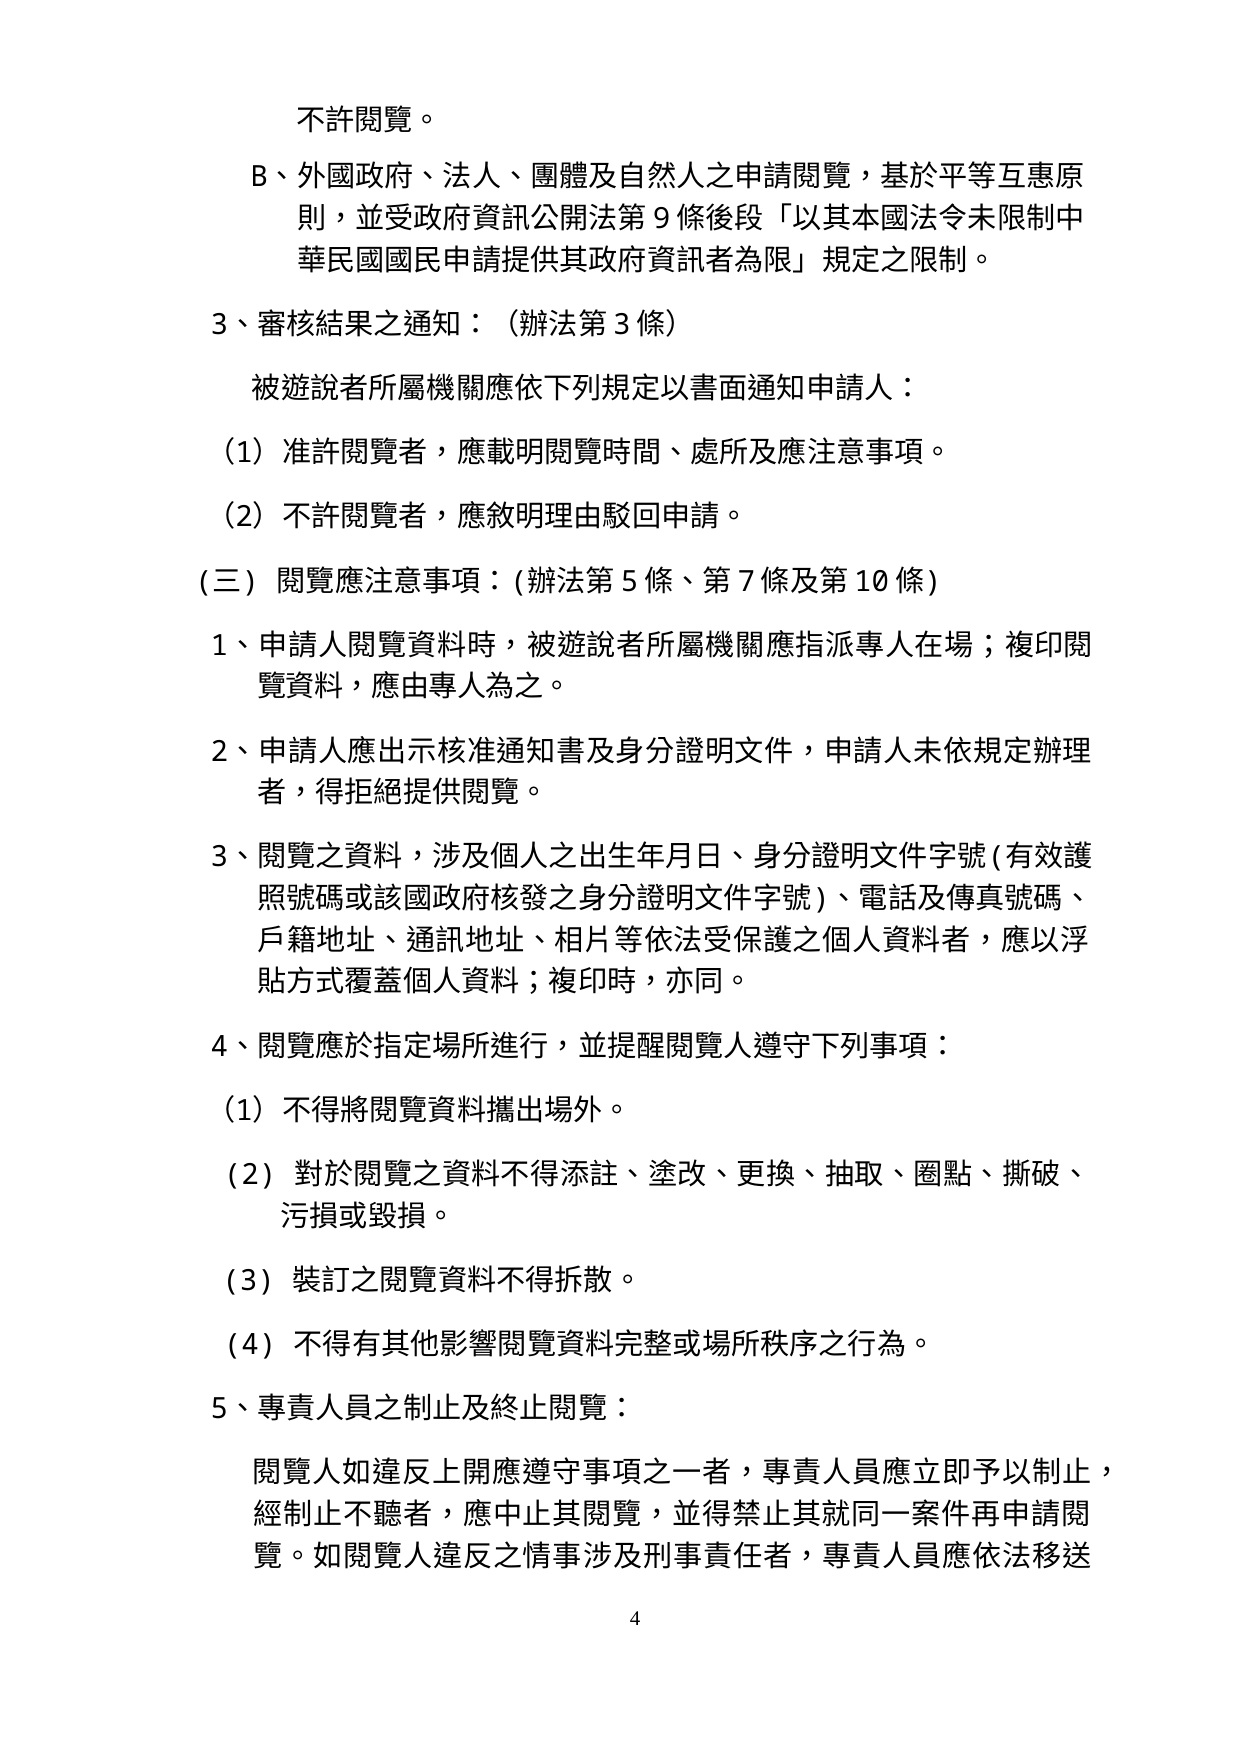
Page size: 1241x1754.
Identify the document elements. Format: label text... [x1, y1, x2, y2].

text (三) 閱覽應注意事項：(辦法第5條、第7條及第10條) [177, 558, 1099, 599]
text 3、審核結果之通知：（辦法第3條） [210, 301, 1092, 343]
text (3) 裝訂之閱覽資料不得拆散。 [222, 1257, 1092, 1298]
text （1）准許閱覽者，應載明閱覽時間、處所及應注意事項。 [206, 429, 1092, 471]
text 不許閱覽。 [252, 97, 1092, 139]
text 2、申請人應出示核准通知書及身分證明文件，申請人未依規定辦理者，得拒絕提供閱覽。 [210, 728, 1092, 811]
text 3、閱覽之資料，涉及個人之出生年月日、身分證明文件字號(有效護照號碼或該國政府核發之身分證明文件字號)、電話及傳真號碼、戶籍地址、通訊地址、相片等依法受保護之個人資料者，應以浮貼方式覆蓋個人資料；複印時，亦同。 [210, 833, 1092, 1000]
text (2) 對於閱覽之資料不得添註、塗改、更換、抽取、圈點、撕破、污損或毀損。 [206, 1151, 1092, 1234]
text 5、專責人員之制止及終止閱覽： [210, 1385, 1092, 1427]
text (4) 不得有其他影響閱覽資料完整或場所秩序之行為。 [206, 1321, 1092, 1363]
text 4、閱覽應於指定場所進行，並提醒閱覽人遵守下列事項： [210, 1023, 1092, 1064]
text 閱覽人如違反上開應遵守事項之一者，專責人員應立即予以制止，經制止不聽者，應中止其閱覽，並得禁止其就同一案件再申請閱覽。如閱覽人違反之情事涉及刑事責任者，專責人員應依法移送該管檢察機關偵辦。 [252, 1449, 1092, 1574]
text （2）不許閱覽者，應敘明理由駁回申請。 [206, 493, 1092, 535]
text 被遊說者所屬機關應依下列規定以書面通知申請人： [252, 365, 1092, 407]
text B、外國政府、法人、團體及自然人之申請閱覽，基於平等互惠原則，並受政府資訊公開法第9條後段「以其本國法令未限制中華民國國民申請提供其政府資訊者為限」規定之限制。 [250, 153, 1092, 278]
text （1）不得將閱覽資料攜出場外。 [206, 1087, 1092, 1128]
text 1、申請人閱覽資料時，被遊說者所屬機關應指派專人在場；複印閱覽資料，應由專人為之。 [210, 622, 1092, 705]
